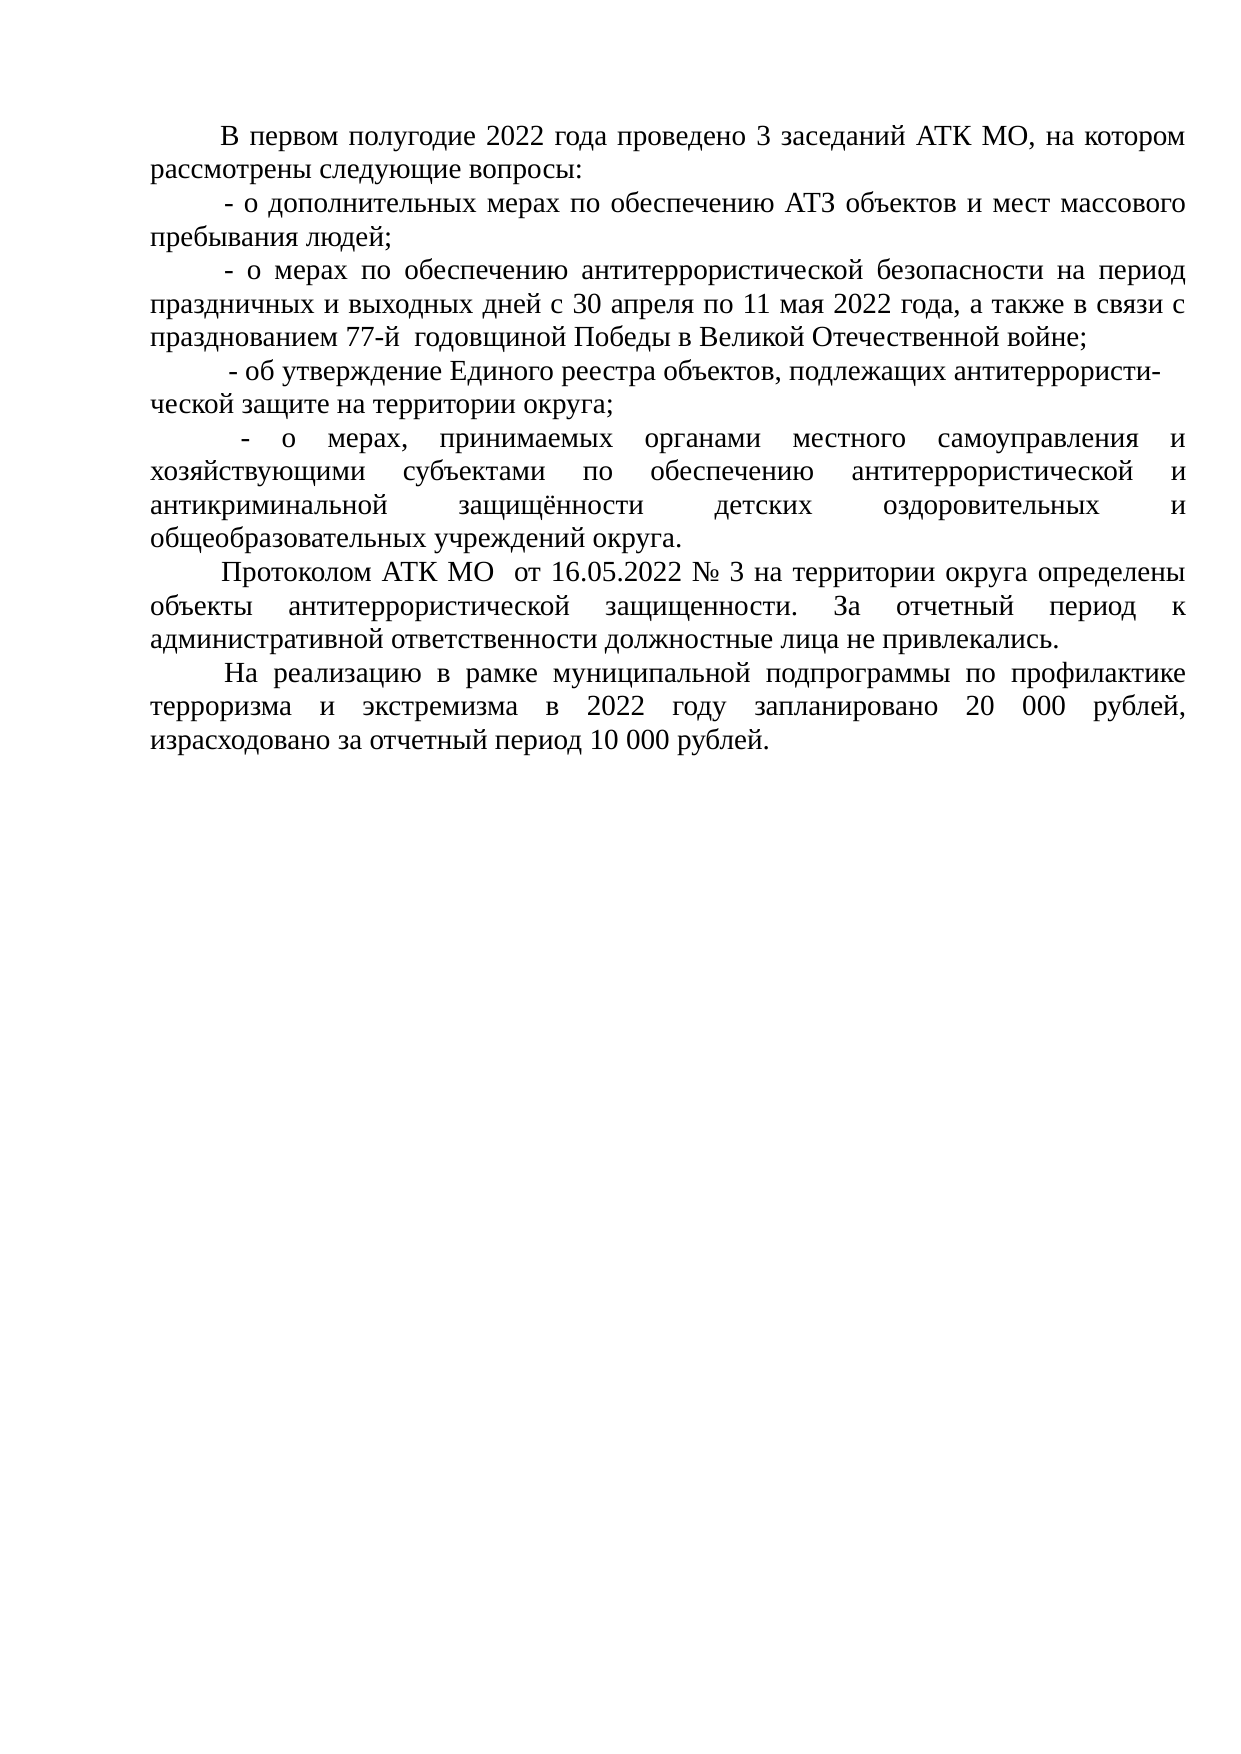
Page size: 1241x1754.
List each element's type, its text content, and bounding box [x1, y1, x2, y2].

text Протоколом АТК МО от 16.05.2022 № 3 на территории округа определены объекты антитеррористической защищенности. За отчетный период к административной ответственности должностные лица не привлекались. [150, 554, 1187, 655]
text На реализацию в рамке муниципальной подпрограммы по профилактике терроризма и экстремизма в 2022 году запланировано 20 000 рублей, израсходовано за отчетный период 10 000 рублей. [150, 655, 1187, 755]
text - об утверждение Единого реестра объектов, подлежащих антитеррористи-ческой защите на территории округа; [150, 353, 1187, 420]
text - о дополнительных мерах по обеспечению АТЗ объектов и мест массового пребывания людей; [150, 185, 1187, 252]
text В первом полугодие 2022 года проведено 3 заседаний АТК МО, на котором рассмотрены следующие вопросы: [150, 118, 1187, 185]
text - о мерах, принимаемых органами местного самоуправления и хозяйствующими субъектами по обеспечению антитеррористической и антикриминальной защищённости детских оздоровительных и общеобразовательных учреждений округа. [150, 420, 1187, 554]
text - о мерах по обеспечению антитеррористической безопасности на период праздничных и выходных дней с 30 апреля по 11 мая 2022 года, а также в связи с празднованием 77-й годовщиной Победы в Великой Отечественной войне; [150, 252, 1187, 353]
